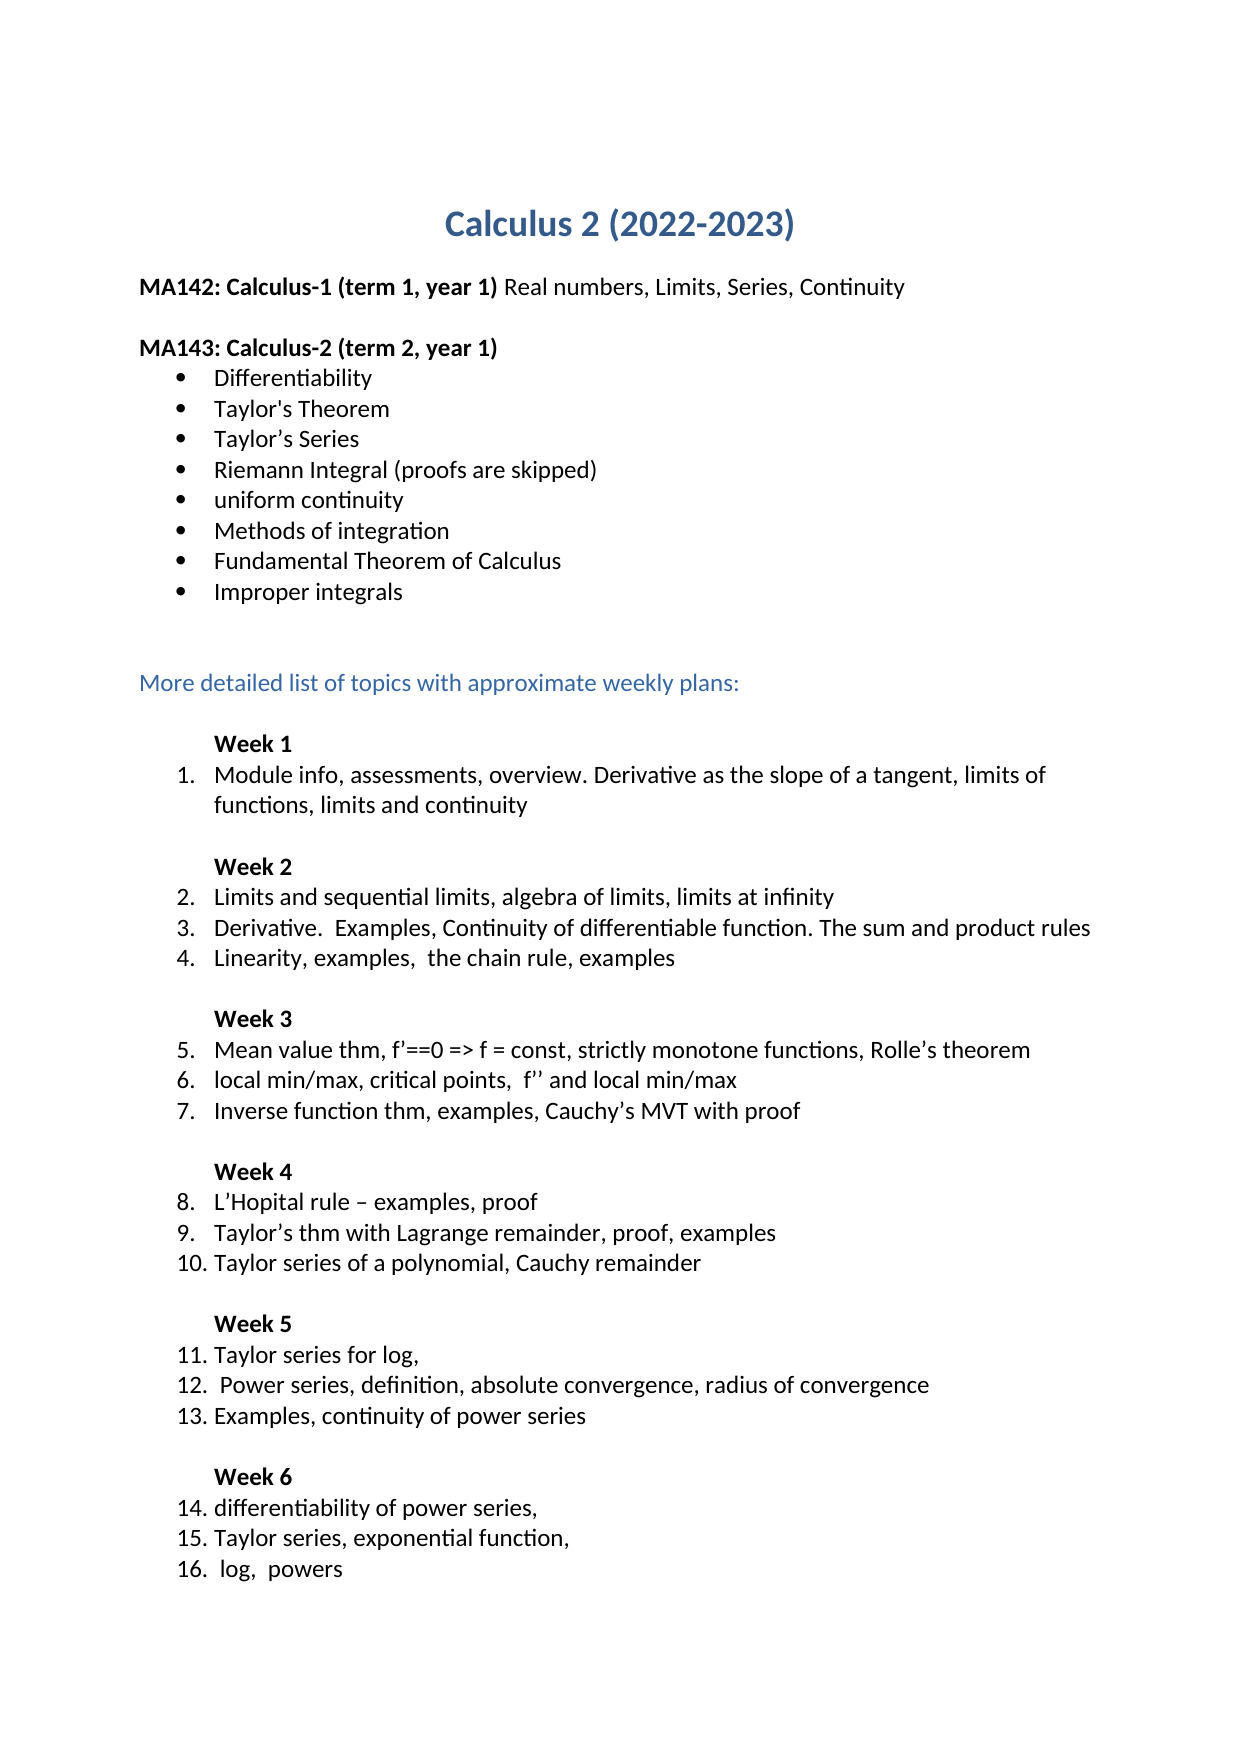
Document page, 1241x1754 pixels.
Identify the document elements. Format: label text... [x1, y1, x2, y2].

list Examples, continuity of power series [176, 1400, 1101, 1431]
list differentiability of power series, [176, 1492, 1101, 1522]
text Week 1 [139, 729, 1101, 759]
list Taylor series, exponential function, [176, 1522, 1101, 1553]
text MA143: Calculus-2 (term 2, year 1) [139, 332, 1101, 362]
list Week 4 [176, 1156, 1101, 1186]
list Taylor series of a polynomial, Cauchy remainder [176, 1247, 1101, 1278]
list Week 3 [176, 1003, 1101, 1034]
list Differentiability [176, 362, 1101, 393]
list Mean value thm, f’==0 => f = const, strictly monotone functions, Rolle’s theorem [176, 1034, 1101, 1064]
list local min/max, critical points, f’’ and local min/max [176, 1064, 1101, 1095]
list Derivative. Examples, Continuity of differentiable function. The sum and product rules [176, 912, 1101, 942]
text Calculus 2 (2022-2023) [139, 200, 1101, 246]
list Power series, definition, absolute convergence, radius of convergence [176, 1369, 1101, 1400]
list Taylor's Theorem [176, 393, 1101, 423]
list Taylor’s thm with Lagrange remainder, proof, examples [176, 1217, 1101, 1247]
list L’Hopital rule – examples, proof [176, 1186, 1101, 1217]
list log, powers [176, 1553, 1101, 1583]
list Taylor’s Series [176, 423, 1101, 454]
text More detailed list of topics with approximate weekly plans: [139, 668, 1101, 698]
list Inverse function thm, examples, Cauchy’s MVT with proof [176, 1095, 1101, 1125]
list Linearity, examples, the chain rule, examples [176, 942, 1101, 973]
text MA142: Calculus-1 (term 1, year 1) Real numbers, Limits, Series, Continuity [139, 271, 1101, 301]
list Limits and sequential limits, algebra of limits, limits at infinity [176, 881, 1101, 912]
list Module info, assessments, overview. Derivative as the slope of a tangent, limits of functions, limits and continuity [176, 759, 1101, 820]
list Taylor series for log, [176, 1339, 1101, 1369]
list Fundamental Theorem of Calculus [176, 546, 1101, 576]
list uniform continuity [176, 484, 1101, 515]
list Week 5 [176, 1308, 1101, 1339]
list Methods of integration [176, 515, 1101, 546]
list Riemann Integral (proofs are skipped) [176, 454, 1101, 484]
list Improper integrals [176, 576, 1101, 607]
list Week 6 [176, 1461, 1101, 1492]
list Week 2 [176, 851, 1101, 881]
